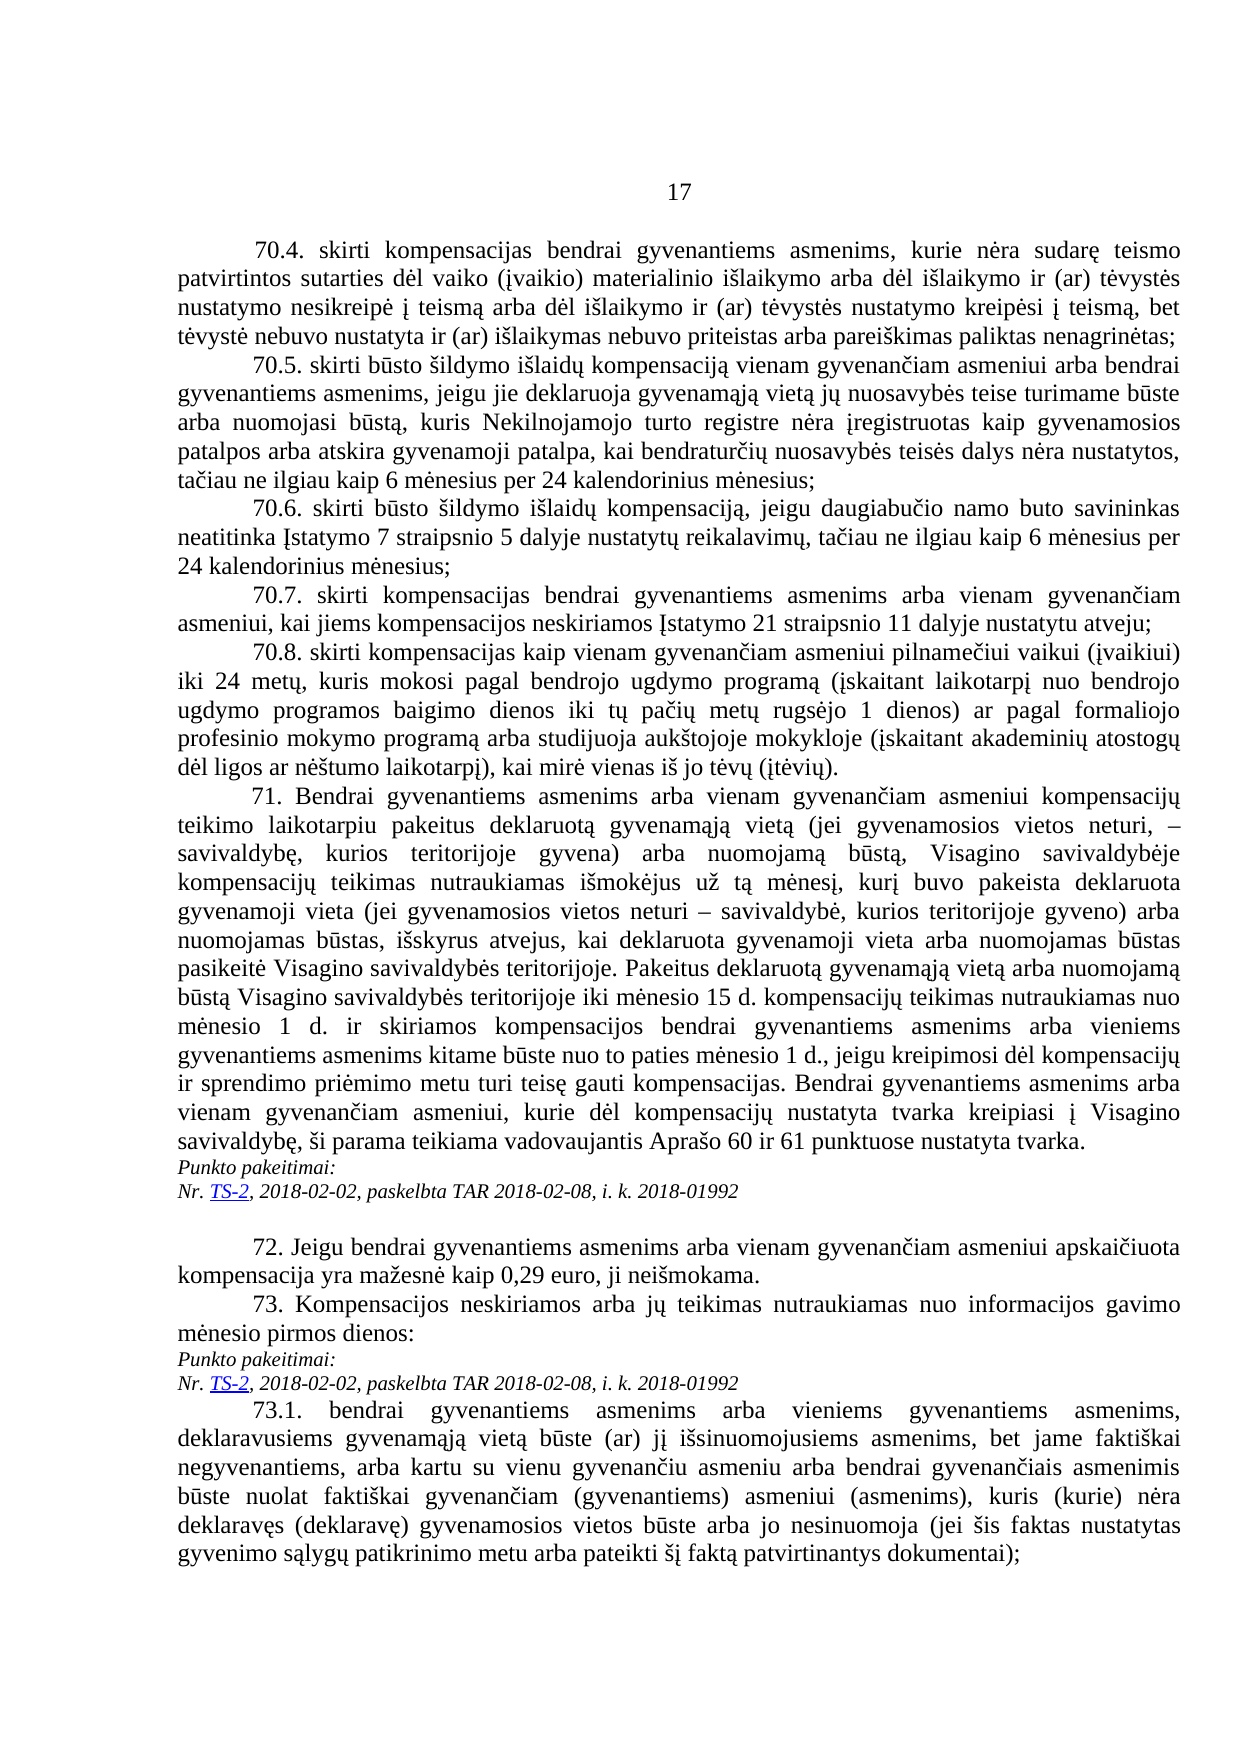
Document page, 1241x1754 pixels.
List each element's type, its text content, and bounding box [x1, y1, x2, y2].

text 72. Jeigu bendrai gyvenantiems asmenims arba vienam gyvenančiam asmeniui apskaičiuota kompensacija yra mažesnė kaip 0,29 euro, ji neišmokama. [177, 1232, 1181, 1289]
text Punkto pakeitimai: [177, 1347, 1181, 1371]
text 70.7. skirti kompensacijas bendrai gyvenantiems asmenims arba vienam gyvenančiam asmeniui, kai jiems kompensacijos neskiriamos Įstatymo 21 straipsnio 11 dalyje nustatytu atveju; [177, 580, 1181, 637]
text Nr. TS-2, 2018-02-02, paskelbta TAR 2018-02-08, i. k. 2018-01992 [177, 1371, 1181, 1395]
text 70.8. skirti kompensacijas kaip vienam gyvenančiam asmeniui pilnamečiui vaikui (įvaikiui) iki 24 metų, kuris mokosi pagal bendrojo ugdymo programą (įskaitant laikotarpį nuo bendrojo ugdymo programos baigimo dienos iki tų pačių metų rugsėjo 1 dienos) ar pagal formaliojo profesinio mokymo programą arba studijuoja aukštojoje mokykloje (įskaitant akademinių atostogų dėl ligos ar nėštumo laikotarpį), kai mirė vienas iš jo tėvų (įtėvių). [177, 637, 1181, 781]
text 70.4. skirti kompensacijas bendrai gyvenantiems asmenims, kurie nėra sudarę teismo patvirtintos sutarties dėl vaiko (įvaikio) materialinio išlaikymo arba dėl išlaikymo ir (ar) tėvystės nustatymo nesikreipė į teismą arba dėl išlaikymo ir (ar) tėvystės nustatymo kreipėsi į teismą, bet tėvystė nebuvo nustatyta ir (ar) išlaikymas nebuvo priteistas arba pareiškimas paliktas nenagrinėtas; [177, 235, 1181, 350]
text 73. Kompensacijos neskiriamos arba jų teikimas nutraukiamas nuo informacijos gavimo mėnesio pirmos dienos: [177, 1289, 1181, 1347]
text 73.1. bendrai gyvenantiems asmenims arba vieniems gyvenantiems asmenims, deklaravusiems gyvenamąją vietą būste (ar) jį išsinuomojusiems asmenims, bet jame faktiškai negyvenantiems, arba kartu su vienu gyvenančiu asmeniu arba bendrai gyvenančiais asmenimis būste nuolat faktiškai gyvenančiam (gyvenantiems) asmeniui (asmenims), kuris (kurie) nėra deklaravęs (deklaravę) gyvenamosios vietos būste arba jo nesinuomoja (jei šis faktas nustatytas gyvenimo sąlygų patikrinimo metu arba pateikti šį faktą patvirtinantys dokumentai); [177, 1395, 1181, 1567]
text Punkto pakeitimai: [177, 1155, 1181, 1179]
text Nr. TS-2, 2018-02-02, paskelbta TAR 2018-02-08, i. k. 2018-01992 [177, 1179, 1181, 1203]
text 70.5. skirti būsto šildymo išlaidų kompensaciją vienam gyvenančiam asmeniui arba bendrai gyvenantiems asmenims, jeigu jie deklaruoja gyvenamąją vietą jų nuosavybės teise turimame būste arba nuomojasi būstą, kuris Nekilnojamojo turto registre nėra įregistruotas kaip gyvenamosios patalpos arba atskira gyvenamoji patalpa, kai bendraturčių nuosavybės teisės dalys nėra nustatytos, tačiau ne ilgiau kaip 6 mėnesius per 24 kalendorinius mėnesius; [177, 350, 1181, 493]
text 71. Bendrai gyvenantiems asmenims arba vienam gyvenančiam asmeniui kompensacijų teikimo laikotarpiu pakeitus deklaruotą gyvenamąją vietą (jei gyvenamosios vietos neturi, – savivaldybę, kurios teritorijoje gyvena) arba nuomojamą būstą, Visagino savivaldybėje kompensacijų teikimas nutraukiamas išmokėjus už tą mėnesį, kurį buvo pakeista deklaruota gyvenamoji vieta (jei gyvenamosios vietos neturi – savivaldybė, kurios teritorijoje gyveno) arba nuomojamas būstas, išskyrus atvejus, kai deklaruota gyvenamoji vieta arba nuomojamas būstas pasikeitė Visagino savivaldybės teritorijoje. Pakeitus deklaruotą gyvenamąją vietą arba nuomojamą būstą Visagino savivaldybės teritorijoje iki mėnesio 15 d. kompensacijų teikimas nutraukiamas nuo mėnesio 1 d. ir skiriamos kompensacijos bendrai gyvenantiems asmenims arba vieniems gyvenantiems asmenims kitame būste nuo to paties mėnesio 1 d., jeigu kreipimosi dėl kompensacijų ir sprendimo priėmimo metu turi teisę gauti kompensacijas. Bendrai gyvenantiems asmenims arba vienam gyvenančiam asmeniui, kurie dėl kompensacijų nustatyta tvarka kreipiasi į Visagino savivaldybę, ši parama teikiama vadovaujantis Aprašo 60 ir 61 punktuose nustatyta tvarka. [177, 781, 1181, 1155]
text 70.6. skirti būsto šildymo išlaidų kompensaciją, jeigu daugiabučio namo buto savininkas neatitinka Įstatymo 7 straipsnio 5 dalyje nustatytų reikalavimų, tačiau ne ilgiau kaip 6 mėnesius per 24 kalendorinius mėnesius; [177, 493, 1181, 580]
